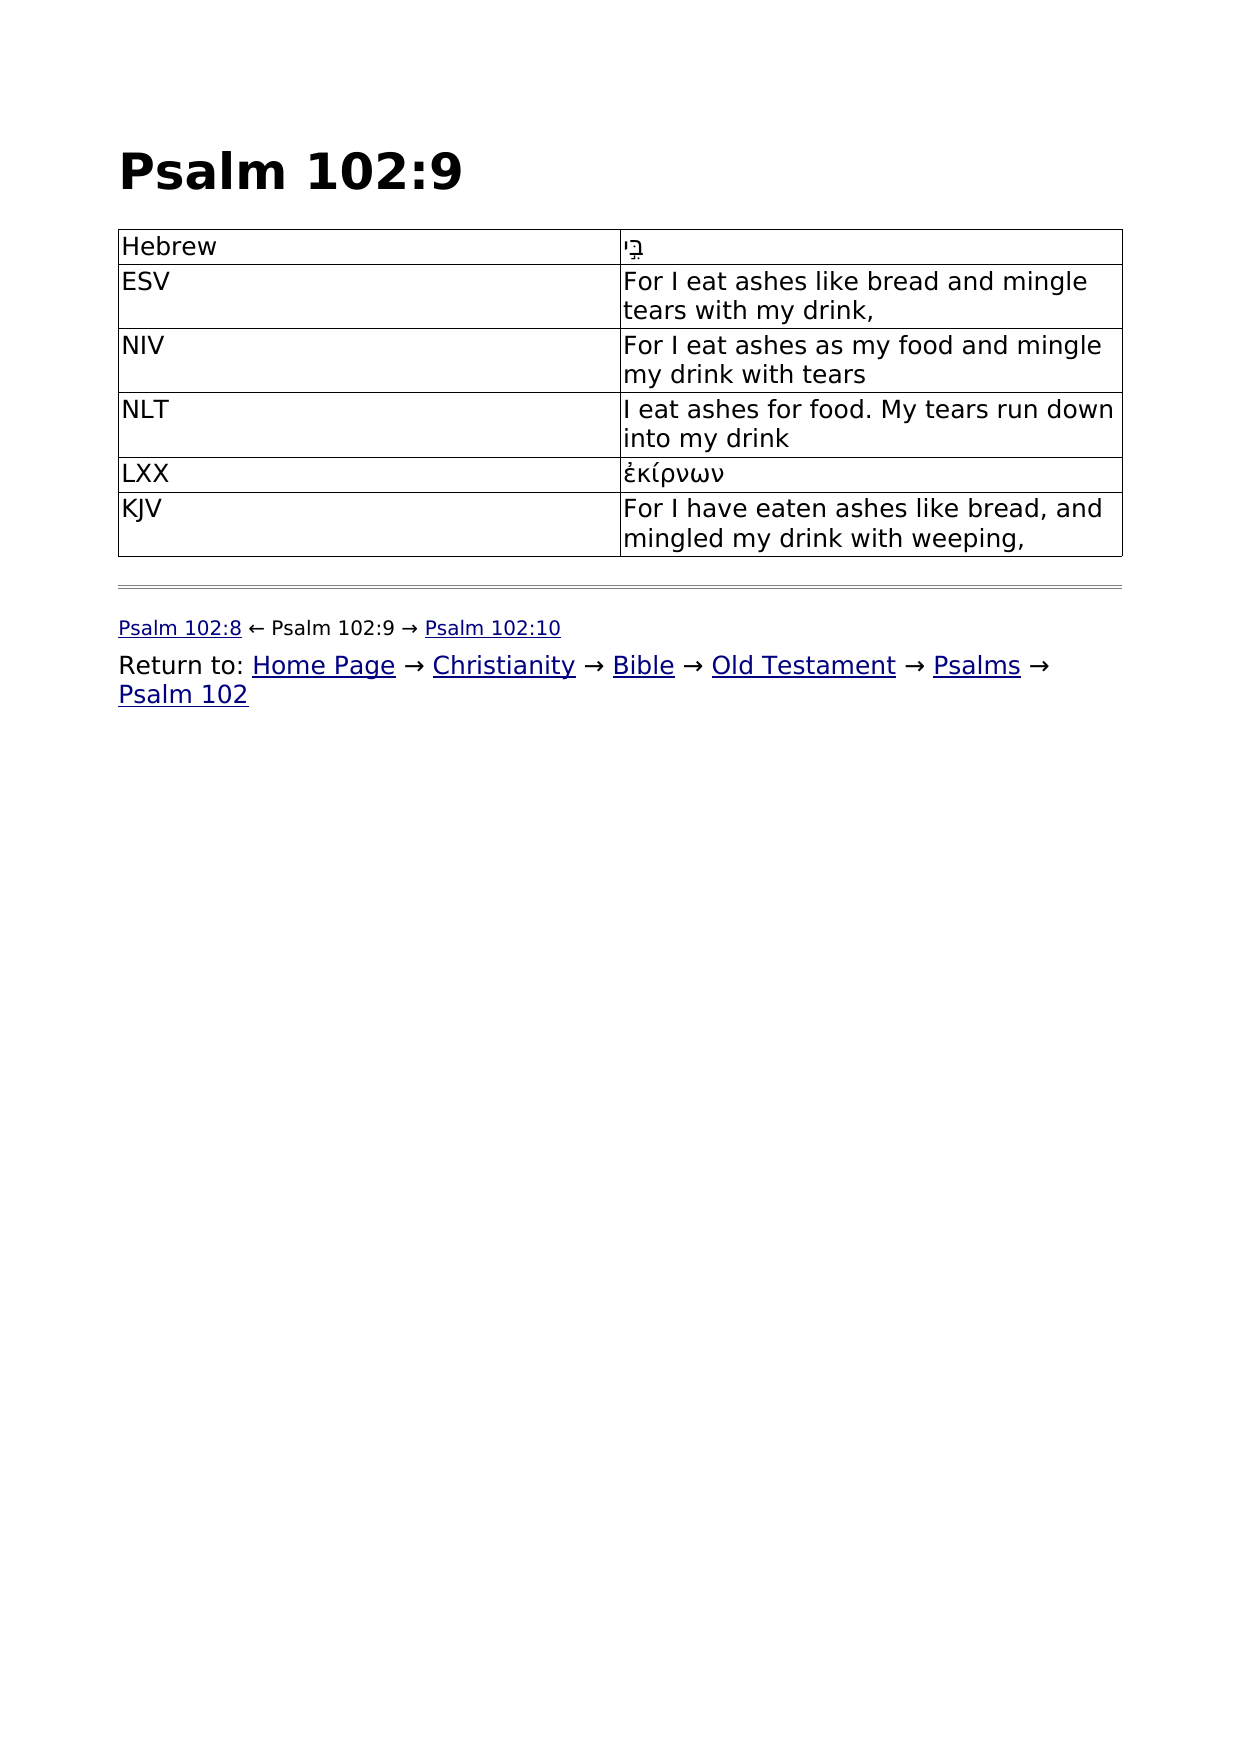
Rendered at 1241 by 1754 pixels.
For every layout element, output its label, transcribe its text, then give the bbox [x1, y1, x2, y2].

table_cell For I have eaten ashes like bread, and mingled my drink with weeping, [621, 493, 1122, 556]
text Return to: Home Page → Christianity → Bible → Old Testament → Psalms → Psalm 102 [118, 651, 1122, 709]
table_cell For I eat ashes like bread and mingle tears with my drink, [621, 265, 1122, 328]
table_cell ESV [119, 265, 620, 328]
table_cell LXX [119, 458, 620, 492]
text Psalm 102:8 ← Psalm 102:9 → Psalm 102:10 [118, 617, 1122, 651]
table_cell I eat ashes for food. My tears run down into my drink [621, 393, 1122, 457]
table_cell KJV [119, 493, 620, 556]
table_header Hebrew [119, 230, 620, 264]
table_header בִּ֣י [621, 230, 1122, 264]
table_cell NLT [119, 393, 620, 457]
table_cell NIV [119, 329, 620, 392]
table_cell ἐκίρνων [621, 458, 1122, 492]
table_cell For I eat ashes as my food and mingle my drink with tears [621, 329, 1122, 392]
subtitle Psalm 102:9 [118, 143, 1122, 201]
